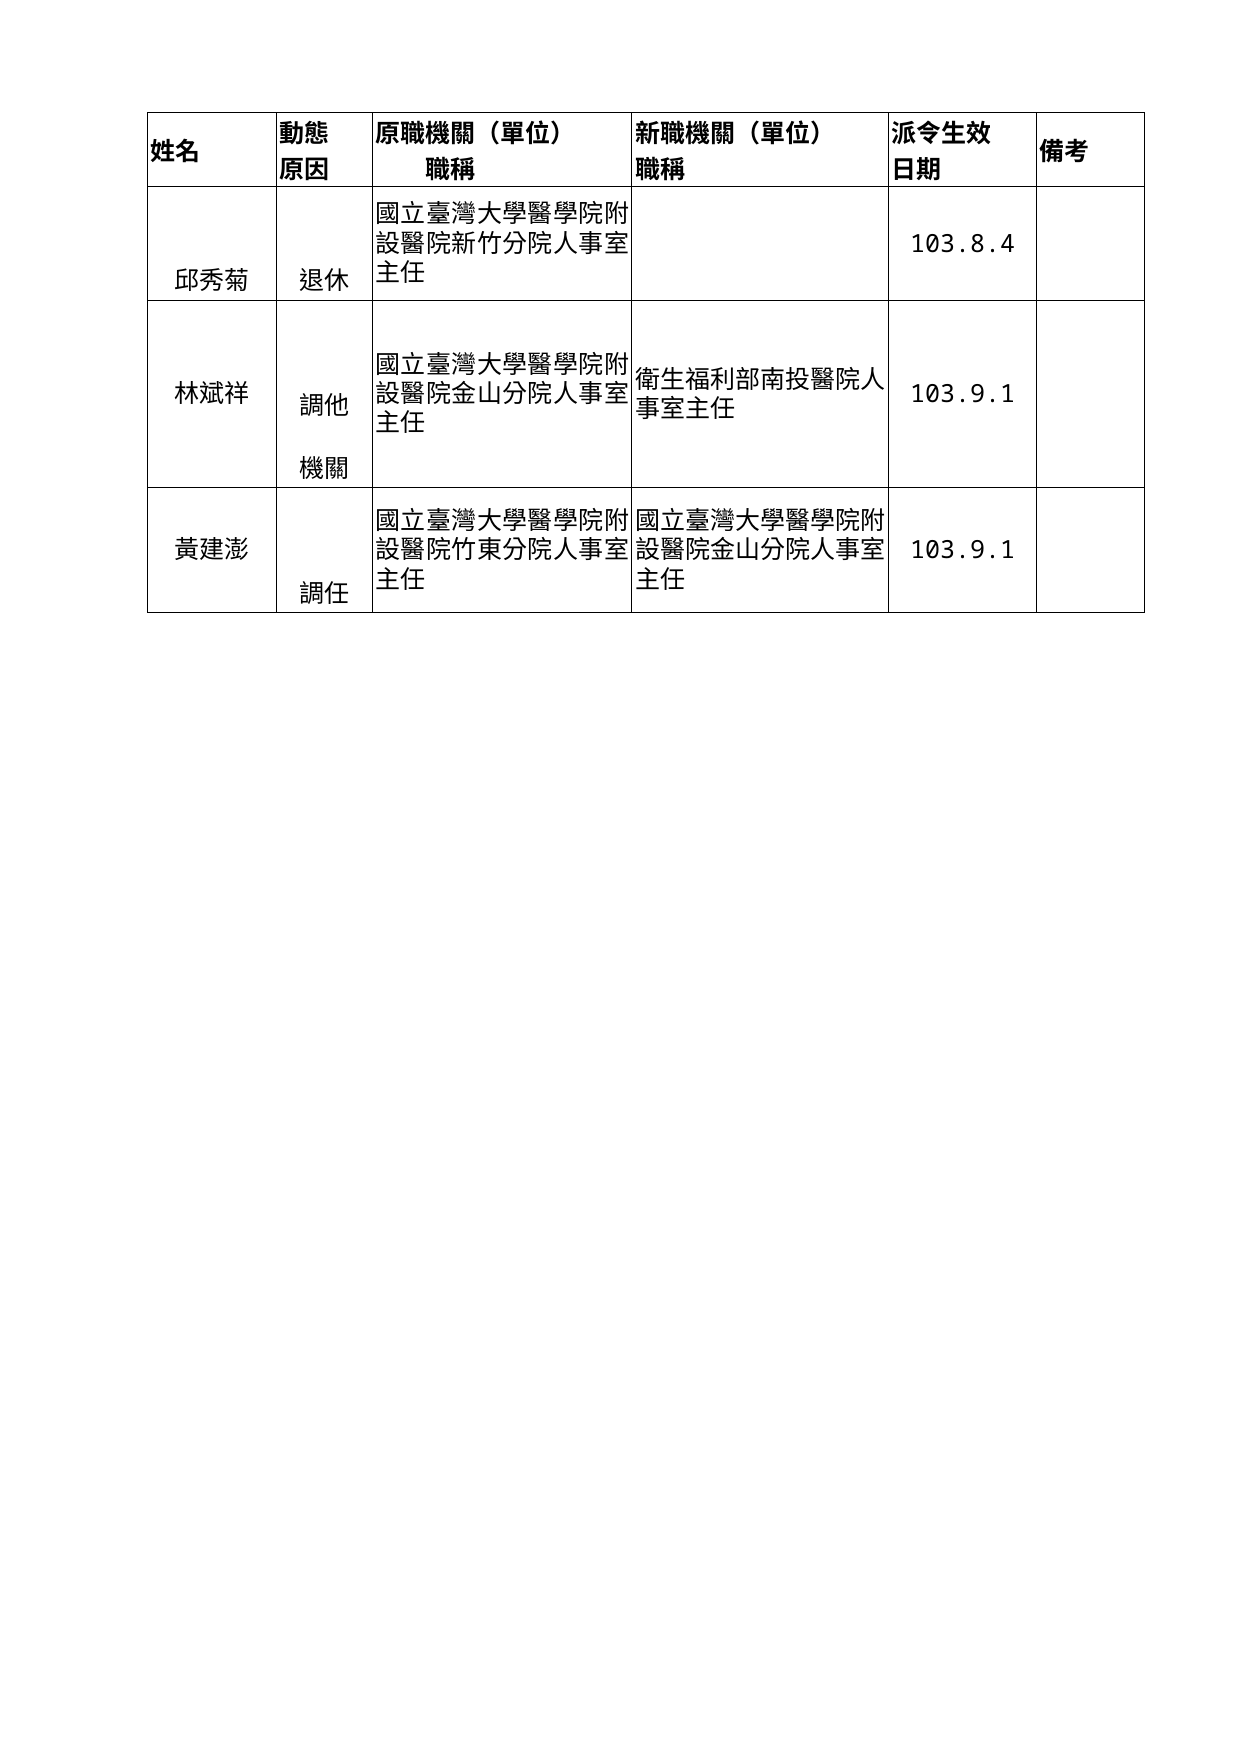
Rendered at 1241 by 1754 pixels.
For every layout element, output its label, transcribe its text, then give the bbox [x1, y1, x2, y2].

table_header 新職機關（單位） 職稱 [632, 113, 888, 186]
table_cell [1037, 187, 1144, 300]
table_cell 黃建澎 [148, 488, 276, 612]
table_cell 調任 [277, 488, 372, 612]
table_cell 國立臺灣大學醫學院附設醫院新竹分院人事室主任 [373, 187, 631, 300]
table_cell 邱秀菊 [148, 187, 276, 300]
table_header 派令生效 日期 [889, 113, 1036, 186]
table_cell [1037, 301, 1144, 487]
table_header 動態 原因 [277, 113, 372, 186]
table_header 備考 [1037, 113, 1144, 186]
table_cell 國立臺灣大學醫學院附設醫院竹東分院人事室主任 [373, 488, 631, 612]
table_cell 103.8.4 [889, 187, 1036, 300]
table_cell 國立臺灣大學醫學院附設醫院金山分院人事室主任 [632, 488, 888, 612]
table_cell 國立臺灣大學醫學院附設醫院金山分院人事室主任 [373, 301, 631, 487]
table_cell [632, 187, 888, 300]
table_cell [1037, 488, 1144, 612]
table_cell 退休 [277, 187, 372, 300]
table_cell 103.9.1 [889, 301, 1036, 487]
table_header 原職機關（單位） 職稱 [373, 113, 631, 186]
table_cell 衛生福利部南投醫院人事室主任 [632, 301, 888, 487]
table_cell 林斌祥 [148, 301, 276, 487]
table_cell 調他 機關 [277, 301, 372, 487]
table_cell 103.9.1 [889, 488, 1036, 612]
table_header 姓名 [148, 113, 276, 186]
